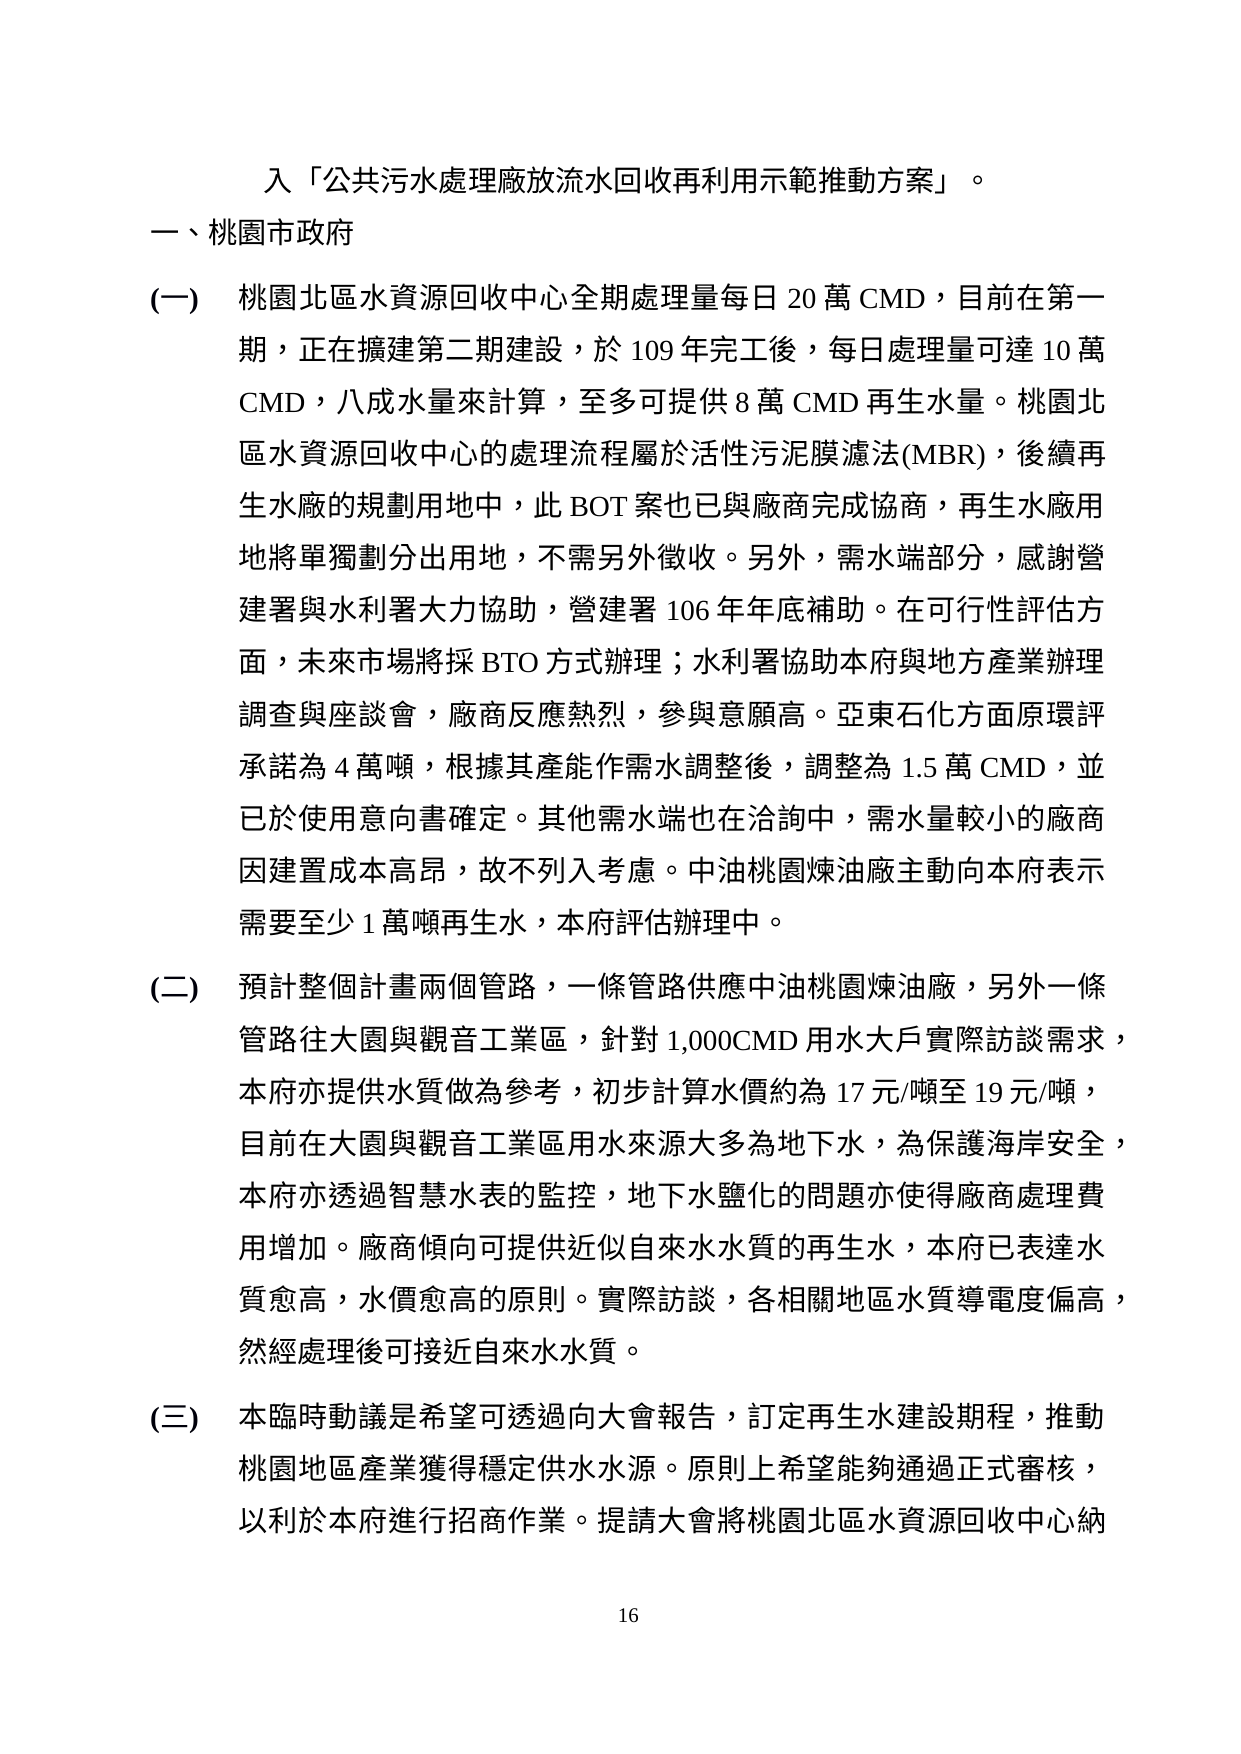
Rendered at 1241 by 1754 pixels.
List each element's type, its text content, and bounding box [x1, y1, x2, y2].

text 一、桃園市政府 [150, 202, 1106, 254]
list 預計整個計畫兩個管路，一條管路供應中油桃園煉油廠，另外一條管路往大園與觀音工業區，針對1,000CMD用水大戶實際訪談需求，本府亦提供水質做為參考，初步計算水價約為17元/噸至19元/噸，目前在大園與觀音工業區用水來源大多為地下水，為保護海岸安全，本府亦透過智慧水表的監控，地下水鹽化的問題亦使得廠商處理費用增加。廠商傾向可提供近似自來水水質的再生水，本府已表達水質愈高，水價愈高的原則。實際訪談，各相關地區水質導電度偏高，然經處理後可接近自來水水質。 [150, 956, 1106, 1373]
list 桃園北區水資源回收中心全期處理量每日20萬CMD，目前在第一期，正在擴建第二期建設，於109年完工後，每日處理量可達10萬CMD，八成水量來計算，至多可提供8萬CMD再生水量。桃園北區水資源回收中心的處理流程屬於活性污泥膜濾法(MBR)，後續再生水廠的規劃用地中，此BOT案也已與廠商完成協商，再生水廠用地將單獨劃分出用地，不需另外徵收。另外，需水端部分，感謝營建署與水利署大力協助，營建署106年年底補助。在可行性評估方面，未來市場將採BTO方式辦理；水利署協助本府與地方產業辦理調查與座談會，廠商反應熱烈，參與意願高。亞東石化方面原環評承諾為4萬噸，根據其產能作需水調整後，調整為1.5萬CMD，並已於使用意向書確定。其他需水端也在洽詢中，需水量較小的廠商因建置成本高昂，故不列入考慮。中油桃園煉油廠主動向本府表示需要至少1萬噸再生水，本府評估辦理中。 [150, 267, 1106, 944]
list 本臨時動議是希望可透過向大會報告，訂定再生水建設期程，推動桃園地區產業獲得穩定供水水源。原則上希望能夠通過正式審核，以利於本府進行招商作業。提請大會將桃園北區水資源回收中心納 [150, 1385, 1106, 1542]
text 入「公共污水處理廠放流水回收再利用示範推動方案」。 [150, 150, 1106, 202]
